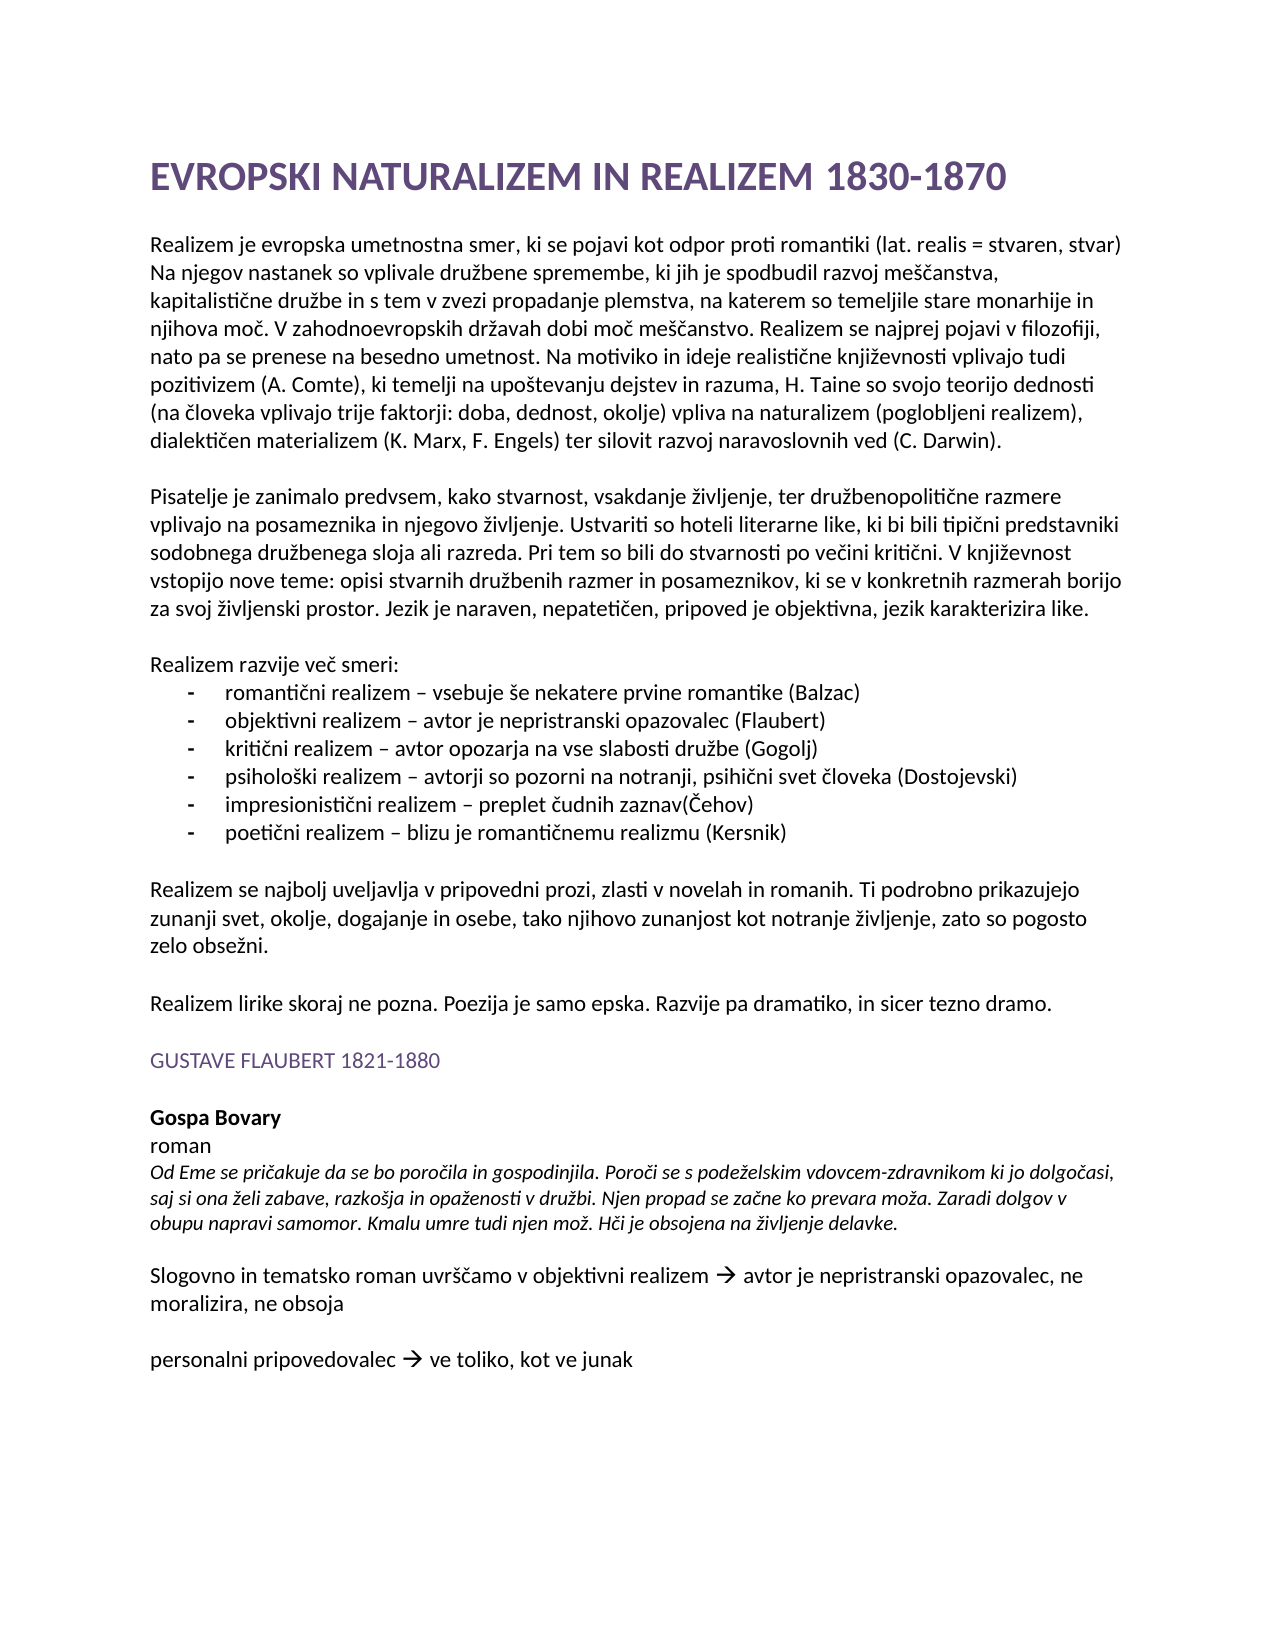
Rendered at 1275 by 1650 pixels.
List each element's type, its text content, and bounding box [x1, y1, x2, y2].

text Pisatelje je zanimalo predvsem, kako stvarnost, vsakdanje življenje, ter družbenopolitične razmere vplivajo na posameznika in njegovo življenje. Ustvariti so hoteli literarne like, ki bi bili tipični predstavniki sodobnega družbenega sloja ali razreda. Pri tem so bili do stvarnosti po večini kritični. V književnost vstopijo nove teme: opisi stvarnih družbenih razmer in posameznikov, ki se v konkretnih razmerah borijo za svoj življenski prostor. Jezik je naraven, nepatetičen, pripoved je objektivna, jezik karakterizira like. [150, 482, 1125, 622]
text Slogovno in tematsko roman uvrščamo v objektivni realizem  avtor je nepristranski opazovalec, ne moralizira, ne obsoja [150, 1261, 1125, 1317]
text Gospa Bovary [150, 1103, 1125, 1131]
text Realizem lirike skoraj ne pozna. Poezija je samo epska. Razvije pa dramatiko, in sicer tezno dramo. [150, 989, 1125, 1017]
list objektivni realizem – avtor je nepristranski opazovalec (Flaubert) [187, 706, 1125, 734]
text Realizem je evropska umetnostna smer, ki se pojavi kot odpor proti romantiki (lat. realis = stvaren, stvar) [150, 230, 1125, 258]
text roman [150, 1131, 1125, 1159]
text Realizem razvije več smeri: [150, 650, 1125, 678]
list kritični realizem – avtor opozarja na vse slabosti družbe (Gogolj) [187, 734, 1125, 762]
text Od Eme se pričakuje da se bo poročila in gospodinjila. Poroči se s podeželskim vdovcem-zdravnikom ki jo dolgočasi, saj si ona želi zabave, razkošja in opaženosti v družbi. Njen propad se začne ko prevara moža. Zaradi dolgov v obupu napravi samomor. Kmalu umre tudi njen mož. Hči je obsojena na življenje delavke. [150, 1159, 1125, 1236]
list poetični realizem – blizu je romantičnemu realizmu (Kersnik) [187, 818, 1125, 846]
list impresionistični realizem – preplet čudnih zaznav(Čehov) [187, 790, 1125, 818]
text Na njegov nastanek so vplivale družbene spremembe, ki jih je spodbudil razvoj meščanstva, kapitalistične družbe in s tem v zvezi propadanje plemstva, na katerem so temeljile stare monarhije in njihova moč. V zahodnoevropskih državah dobi moč meščanstvo. Realizem se najprej pojavi v filozofiji, nato pa se prenese na besedno umetnost. Na motiviko in ideje realistične književnosti vplivajo tudi pozitivizem (A. Comte), ki temelji na upoštevanju dejstev in razuma, H. Taine so svojo teorijo dednosti (na človeka vplivajo trije faktorji: doba, dednost, okolje) vpliva na naturalizem (poglobljeni realizem), dialektičen materializem (K. Marx, F. Engels) ter silovit razvoj naravoslovnih ved (C. Darwin). [150, 258, 1125, 454]
text personalni pripovedovalec  ve toliko, kot ve junak [150, 1345, 1125, 1373]
text GUSTAVE FLAUBERT 1821-1880 [150, 1046, 1125, 1074]
text EVROPSKI NATURALIZEM IN REALIZEM 1830-1870 [150, 150, 1125, 201]
list romantični realizem – vsebuje še nekatere prvine romantike (Balzac) [187, 678, 1125, 706]
list psihološki realizem – avtorji so pozorni na notranji, psihični svet človeka (Dostojevski) [187, 762, 1125, 790]
text Realizem se najbolj uveljavlja v pripovedni prozi, zlasti v novelah in romanih. Ti podrobno prikazujejo zunanji svet, okolje, dogajanje in osebe, tako njihovo zunanjost kot notranje življenje, zato so pogosto zelo obsežni. [150, 876, 1125, 960]
